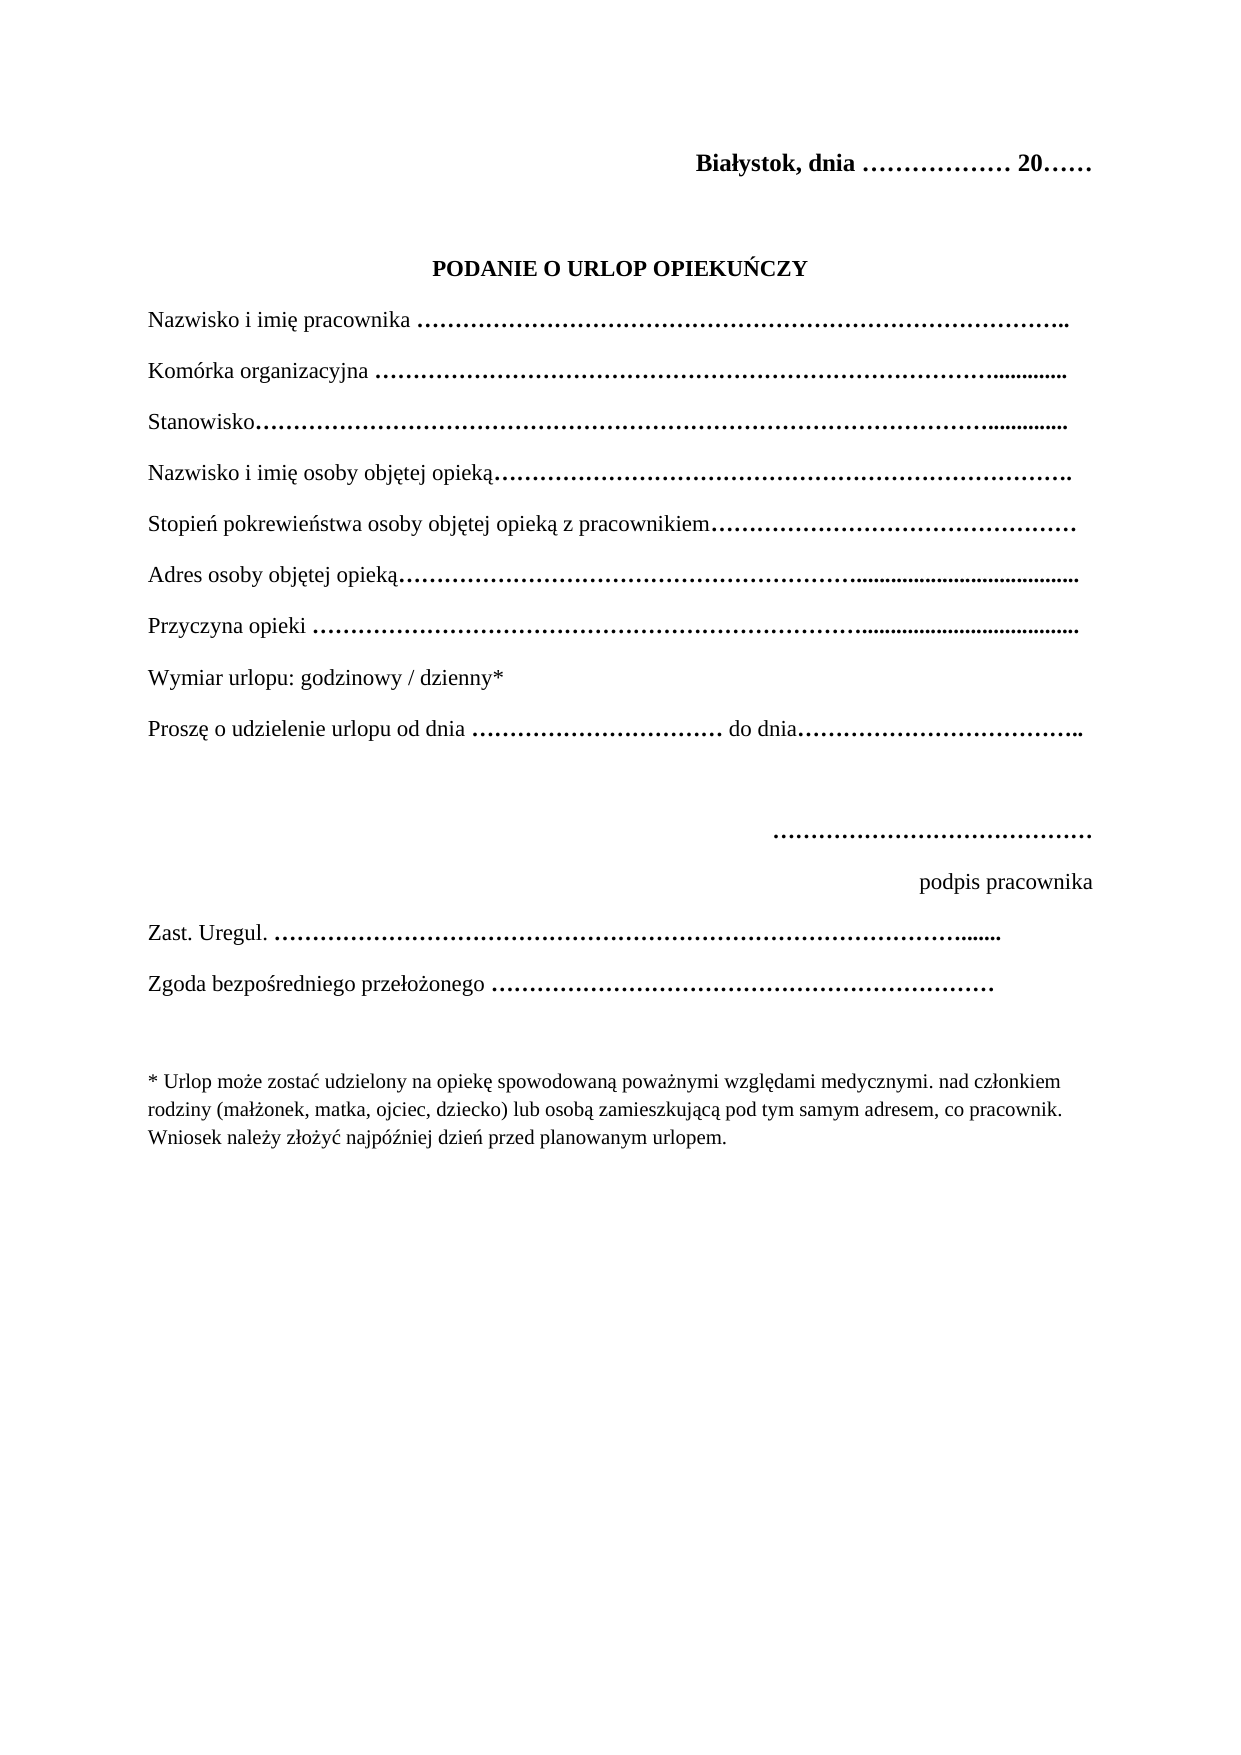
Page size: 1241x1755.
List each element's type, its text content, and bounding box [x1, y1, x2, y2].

text Przyczyna opieki ………………………………………………………………...................................... [148, 613, 1093, 639]
text Nazwisko i imię pracownika ………………………………………………………………………….. [148, 306, 1093, 333]
text Nazwisko i imię osoby objętej opieką…………………………………………………………………. [148, 459, 1093, 486]
text …………………………………… [148, 817, 1093, 843]
text Stanowisko…………………………………………………………………………………….............. [148, 408, 1093, 435]
text Zast. Uregul. ………………………………………………………………………………....... [148, 919, 1093, 945]
text Zgoda bezpośredniego przełożonego ………………………………………………………… [148, 970, 1093, 996]
text Wymiar urlopu: godzinowy / dzienny* [148, 664, 1093, 690]
text PODANIE O URLOP OPIEKUŃCZY [148, 255, 1093, 282]
text podpis pracownika [148, 868, 1093, 894]
text Komórka organizacyjna ………………………………………………………………………............. [148, 357, 1093, 384]
text Proszę o udzielenie urlopu od dnia …………………………… do dnia……………………………….. [148, 715, 1093, 741]
text Stopień pokrewieństwa osoby objętej opieką z pracownikiem………………………………………… [148, 511, 1093, 537]
text Adres osoby objętej opieką……………………………………………………....................................... [148, 562, 1093, 588]
text Białystok, dnia ……………… 20…… [148, 148, 1093, 176]
text * Urlop może zostać udzielony na opiekę spowodowaną poważnymi względami medycznymi. nad członkiem rodziny (małżonek, matka, ojciec, dziecko) lub osobą zamieszkującą pod tym samym adresem, co pracownik. Wniosek należy złożyć najpóźniej dzień przed planowanym urlopem. [148, 1069, 1093, 1149]
